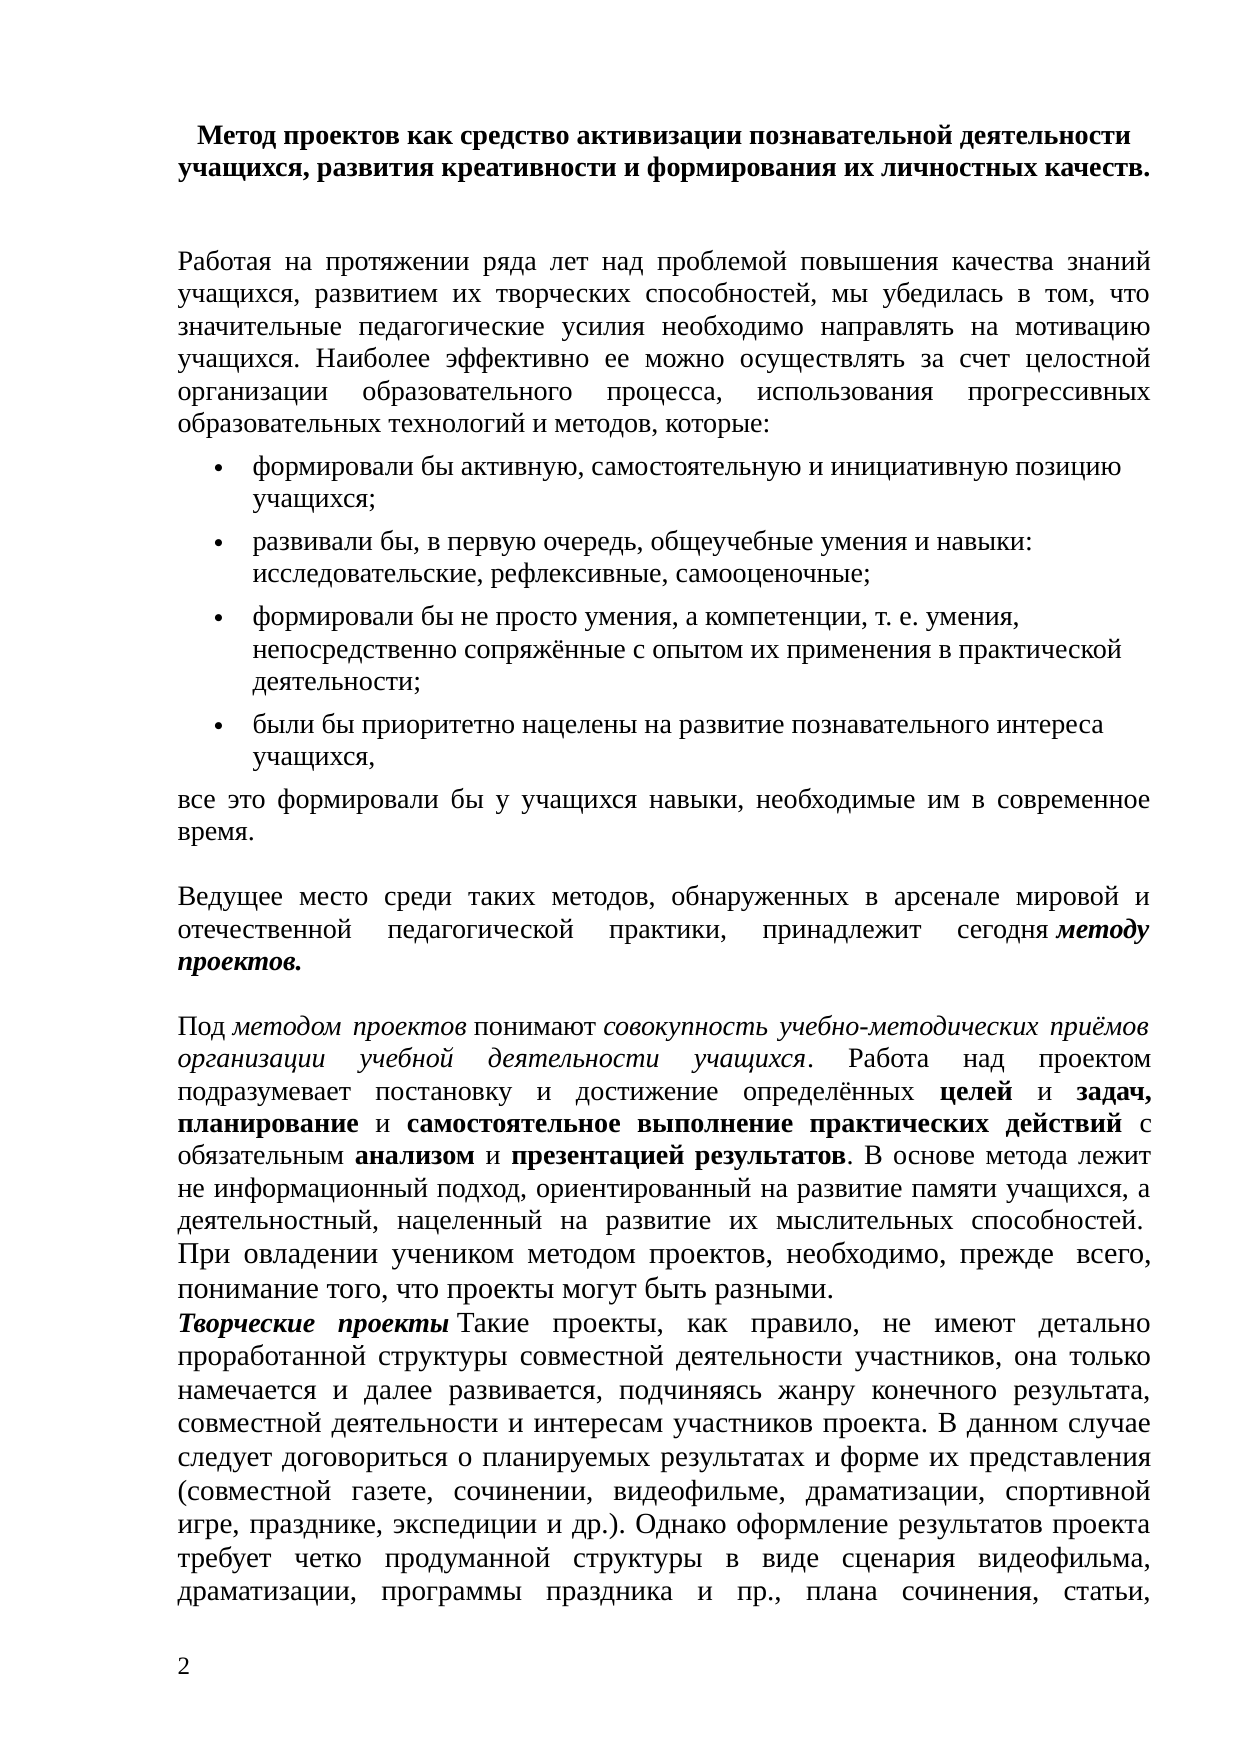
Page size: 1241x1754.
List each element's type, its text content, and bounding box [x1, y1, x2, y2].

list были бы приоритетно нацелены на развитие познавательного интереса учащихся, [215, 707, 1152, 772]
list формировали бы активную, самостоятельную и инициативную позицию учащихся; [215, 449, 1152, 514]
text Творческие проекты Такие проекты, как правило, не имеют детально проработанной структуры совместной деятельности участников, она только намечается и далее развивается, подчиняясь жанру конечного результата, совместной деятельности и интересам участников проекта. В данном случае следует договориться о планируемых результатах и форме их представления (совместной газете, сочинении, видеофильме, драматизации, спортивной игре, празднике, экспедиции и др.). Однако оформление результатов проекта требует четко продуманной структуры в виде сценария видеофильма, драматизации, программы праздника и пр., плана сочинения, статьи, [177, 1305, 1152, 1607]
list развивали бы, в первую очередь, общеучебные умения и навыки: исследовательские, рефлексивные, самооценочные; [215, 524, 1152, 589]
text все это формировали бы у учащихся навыки, необходимые им в современное время. Ведущее место среди таких методов, обнаруженных в арсенале мировой и отечественной педагогической практики, принадлежит сегодня методу проектов. Под методом проектов понимают совокупность учебно-методических приёмов организации учебной деятельности учащихся. Работа над проектом подразумевает постановку и достижение определённых целей и задач, планирование и самостоятельное выполнение практических действий с обязательным анализом и презентацией результатов. В основе метода лежит не информационный подход, ориентированный на развитие памяти учащихся, а деятельностный, нацеленный на развитие их мыслительных способностей. При овладении учеником методом проектов, необходимо, прежде всего, понимание того, что проекты могут быть разными. [177, 782, 1152, 1305]
text Метод проектов как средство активизации познавательной деятельности учащихся, развития креативности и формирования их личностных качеств. [177, 118, 1152, 212]
list формировали бы не просто умения, а компетенции, т. е. умения, непосредственно сопряжённые с опытом их применения в практической деятельности; [215, 599, 1152, 696]
text Работая на протяжении ряда лет над проблемой повышения качества знаний учащихся, развитием их творческих способностей, мы убедилась в том, что значительные педагогические усилия необходимо направлять на мотивацию учащихся. Наиболее эффективно ее можно осуществлять за счет целостной организации образовательного процесса, использования прогрессивных образовательных технологий и методов, которые: [177, 212, 1152, 438]
